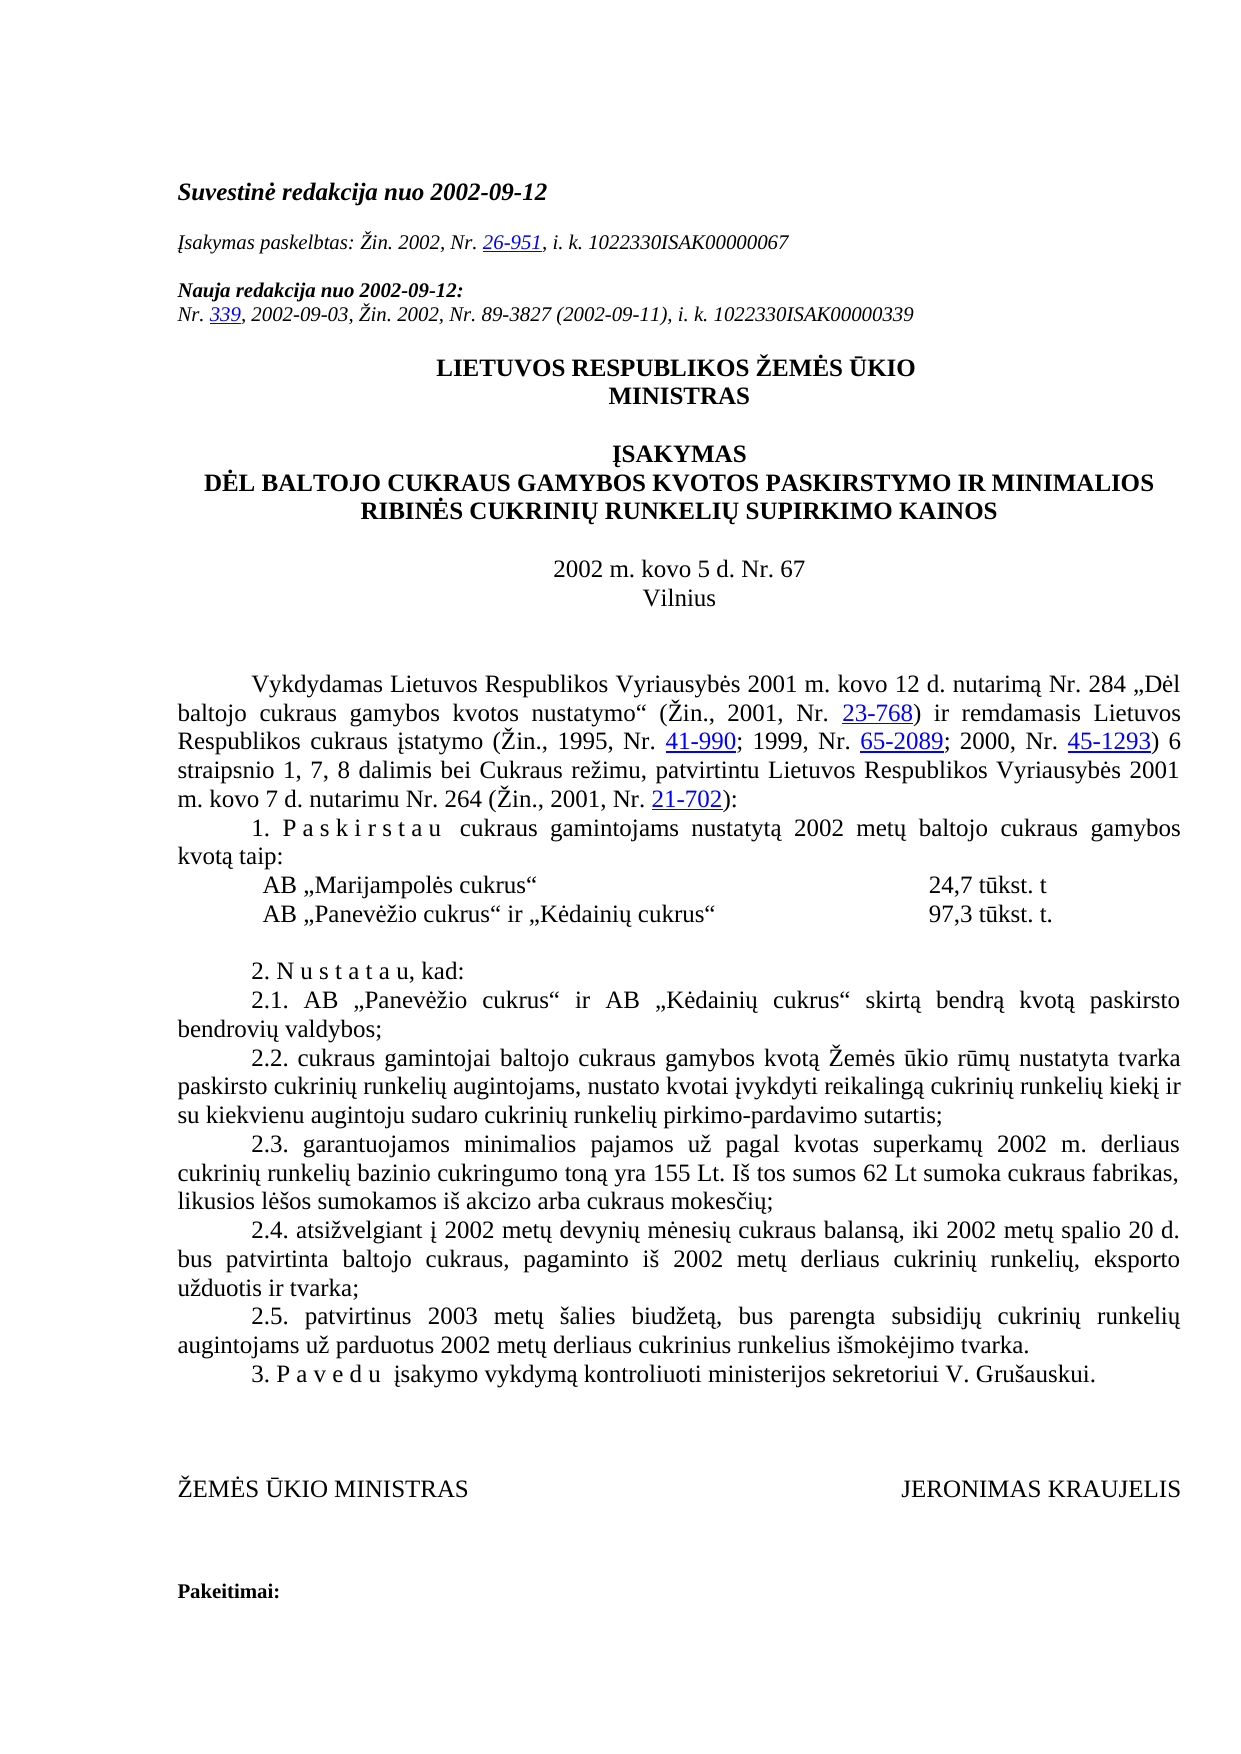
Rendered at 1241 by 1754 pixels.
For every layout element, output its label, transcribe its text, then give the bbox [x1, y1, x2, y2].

text Įsakymas paskelbtas: Žin. 2002, Nr. 26-951, i. k. 1022330ISAK00000067 [177, 230, 1181, 254]
text 2.3. garantuojamos minimalios pajamos už pagal kvotas superkamų 2002 m. derliaus cukrinių runkelių bazinio cukringumo toną yra 155 Lt. Iš tos sumos 62 Lt sumoka cukraus fabrikas, likusios lėšos sumokamos iš akcizo arba cukraus mokesčių; [177, 1129, 1181, 1215]
text Vilnius [177, 583, 1181, 611]
table_cell AB „Panevėžio cukrus“ ir „Kėdainių cukrus“ [177, 899, 917, 928]
text 2.4. atsižvelgiant į 2002 metų devynių mėnesių cukraus balansą, iki 2002 metų spalio 20 d. bus patvirtinta baltojo cukraus, pagaminto iš 2002 metų derliaus cukrinių runkelių, eksporto užduotis ir tvarka; [177, 1215, 1181, 1301]
text ĮSAKYMAS [177, 439, 1181, 468]
text Dėl baltojo cukraus gamybos kvotos paskirstymo ir minimalios ribinės cukrinių runkelių supirkimo kainos [177, 468, 1181, 525]
text Pakeitimai: [177, 1579, 1181, 1603]
table_cell 97,3 tūkst. t. [917, 899, 1204, 928]
text 2002 m. kovo 5 d. Nr. 67 [177, 554, 1181, 583]
text LIETUVOS RESPUBLIKOS ŽEMĖS ŪKIO [177, 353, 1181, 381]
text 2. Nustatau, kad: [177, 956, 1181, 985]
text Nauja redakcija nuo 2002-09-12: [177, 278, 1181, 302]
text Suvestinė redakcija nuo 2002-09-12 [177, 177, 1181, 206]
text 2.5. patvirtinus 2003 metų šalies biudžetą, bus parengta subsidijų cukrinių runkelių augintojams už parduotus 2002 metų derliaus cukrinius runkelius išmokėjimo tvarka. [177, 1301, 1181, 1359]
text 2.2. cukraus gamintojai baltojo cukraus gamybos kvotą Žemės ūkio rūmų nustatyta tvarka paskirsto cukrinių runkelių augintojams, nustato kvotai įvykdyti reikalingą cukrinių runkelių kiekį ir su kiekvienu augintoju sudaro cukrinių runkelių pirkimo-pardavimo sutartis; [177, 1043, 1181, 1129]
text Nr. 339, 2002-09-03, Žin. 2002, Nr. 89-3827 (2002-09-11), i. k. 1022330ISAK00000339 [177, 302, 1181, 326]
table_header 24,7 tūkst. t [917, 870, 1204, 899]
text 1. Paskirstau cukraus gamintojams nustatytą 2002 metų baltojo cukraus gamybos kvotą taip: [177, 813, 1181, 870]
text ŽEMĖS ŪKIO MINISTRAS JERONIMAS KRAUJELIS [177, 1474, 1181, 1503]
text MINISTRAS [177, 381, 1181, 410]
text 3. Pavedu įsakymo vykdymą kontroliuoti ministerijos sekretoriui V. Grušauskui. [177, 1359, 1181, 1388]
table_header AB „Marijampolės cukrus“ [177, 870, 917, 899]
text 2.1. AB „Panevėžio cukrus“ ir AB „Kėdainių cukrus“ skirtą bendrą kvotą paskirsto bendrovių valdybos; [177, 985, 1181, 1043]
text Vykdydamas Lietuvos Respublikos Vyriausybės 2001 m. kovo 12 d. nutarimą Nr. 284 „Dėl baltojo cukraus gamybos kvotos nustatymo“ (Žin., 2001, Nr. 23-768) ir remdamasis Lietuvos Respublikos cukraus įstatymo (Žin., 1995, Nr. 41-990; 1999, Nr. 65-2089; 2000, Nr. 45-1293) 6 straipsnio 1, 7, 8 dalimis bei Cukraus režimu, patvirtintu Lietuvos Respublikos Vyriausybės 2001 m. kovo 7 d. nutarimu Nr. 264 (Žin., 2001, Nr. 21-702): [177, 669, 1181, 813]
